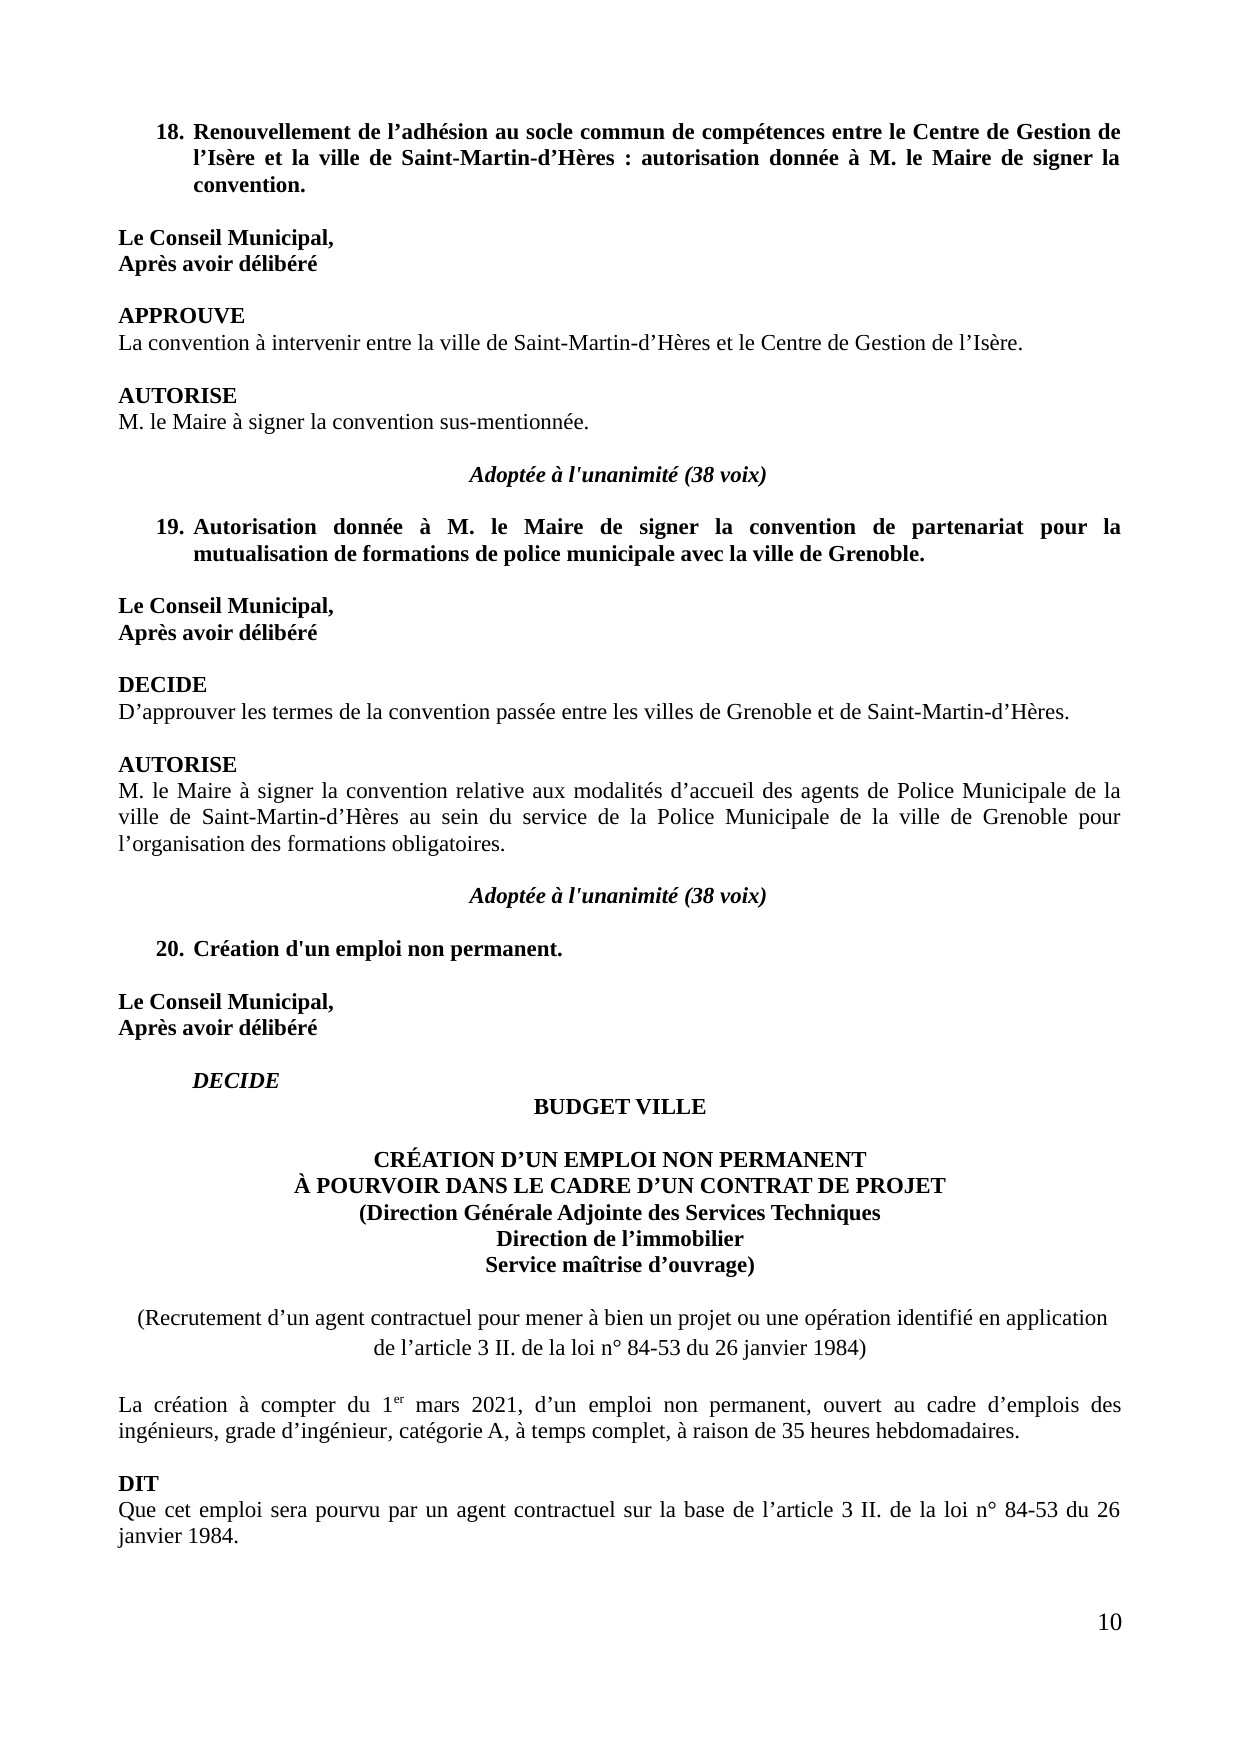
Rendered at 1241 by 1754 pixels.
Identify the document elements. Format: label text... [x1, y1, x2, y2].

text APPROUVE [118, 303, 1122, 329]
text (Direction Générale Adjointe des Services Techniques [118, 1199, 1122, 1225]
text Direction de l’immobilier [118, 1225, 1122, 1251]
text Le Conseil Municipal, [118, 592, 1122, 619]
text À POURVOIR DANS LE CADRE D’UN CONTRAT DE PROJET [118, 1172, 1122, 1199]
text AUTORISE [118, 382, 1122, 408]
text Le Conseil Municipal, [118, 988, 1122, 1014]
text AUTORISE [118, 751, 1122, 777]
text M. le Maire à signer la convention relative aux modalités d’accueil des agents de Police Municipale de la ville de Saint-Martin-d’Hères au sein du service de la Police Municipale de la ville de Grenoble pour l’organisation des formations obligatoires. [118, 777, 1122, 856]
text (Recrutement d’un agent contractuel pour mener à bien un projet ou une opération identifié en application de l’article 3 II. de la loi n° 84-53 du 26 janvier 1984) [118, 1304, 1122, 1361]
text D’approuver les termes de la convention passée entre les villes de Grenoble et de Saint-Martin-d’Hères. [118, 698, 1122, 724]
text M. le Maire à signer la convention sus-mentionnée. [118, 408, 1122, 434]
text CRÉATION D’UN EMPLOI NON PERMANENT [118, 1146, 1122, 1172]
text Après avoir délibéré [118, 619, 1122, 645]
text Service maîtrise d’ouvrage) [118, 1251, 1122, 1278]
list Que cet emploi sera pourvu par un agent contractuel sur la base de l’article 3 II. de la loi n° 84-53 du 26 janvier 1984. [118, 1496, 1122, 1549]
text Adoptée à l'unanimité (38 voix) [118, 461, 1120, 487]
list Création d'un emploi non permanent. [156, 935, 1122, 961]
list Autorisation donnée à M. le Maire de signer la convention de partenariat pour la mutualisation de formations de police municipale avec la ville de Grenoble. [156, 513, 1122, 566]
text Après avoir délibéré [118, 250, 1122, 276]
text La convention à intervenir entre la ville de Saint-Martin-d’Hères et le Centre de Gestion de l’Isère. [118, 329, 1122, 355]
text Adoptée à l'unanimité (38 voix) [118, 882, 1120, 909]
text Le Conseil Municipal, [118, 223, 1122, 250]
list La création à compter du 1er mars 2021, d’un emploi non permanent, ouvert au cadre d’emplois des ingénieurs, grade d’ingénieur, catégorie A, à temps complet, à raison de 35 heures hebdomadaires. [118, 1391, 1122, 1443]
list Renouvellement de l’adhésion au socle commun de compétences entre le Centre de Gestion de l’Isère et la ville de Saint-Martin-d’Hères : autorisation donnée à M. le Maire de signer la convention. [156, 118, 1122, 197]
subtitle DECIDE [192, 1067, 1122, 1093]
text DIT [118, 1470, 1122, 1496]
text DECIDE [118, 672, 1122, 698]
text BUDGET VILLE [118, 1093, 1122, 1119]
text Après avoir délibéré [118, 1014, 1122, 1041]
